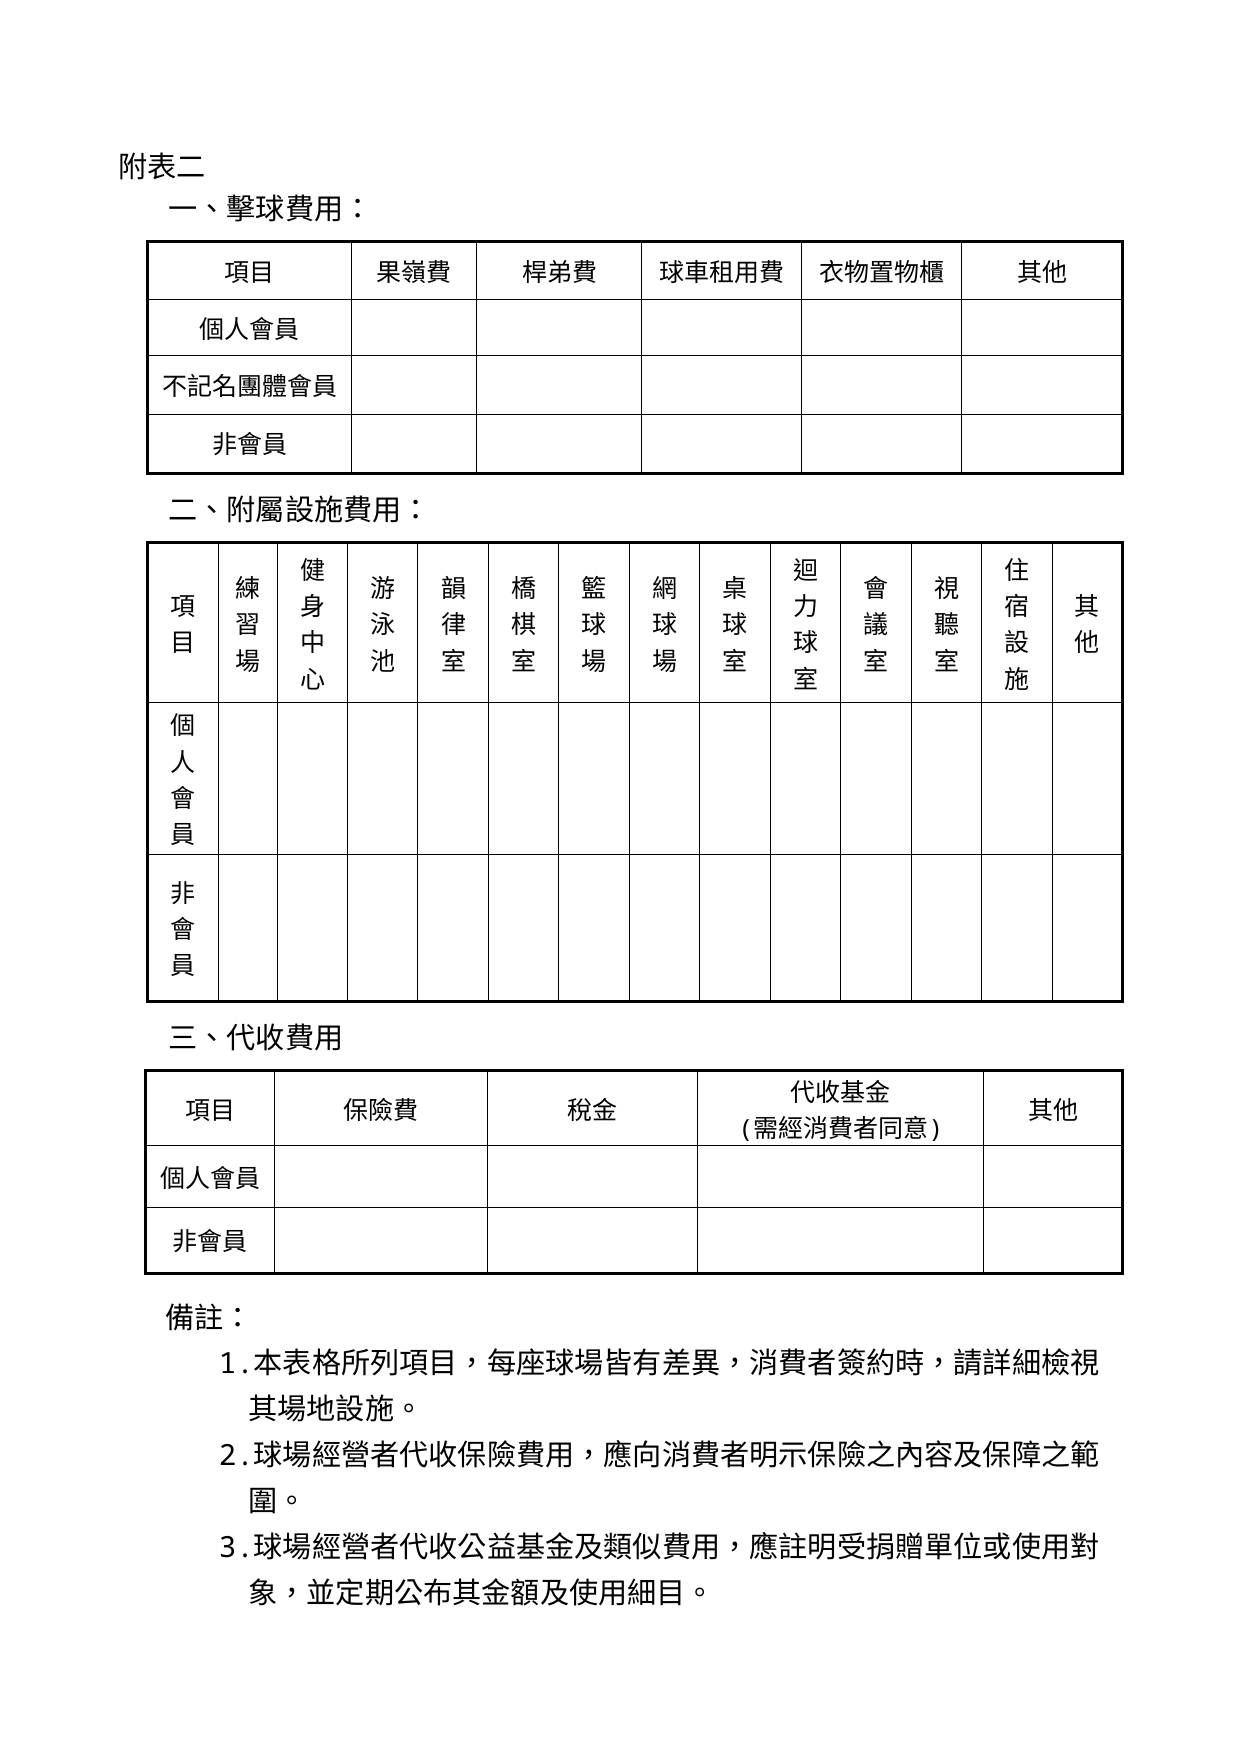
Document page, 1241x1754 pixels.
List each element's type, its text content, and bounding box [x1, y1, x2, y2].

table_cell [352, 300, 476, 355]
table_header 桿弟費 [477, 243, 641, 299]
text 備註： [165, 1291, 1122, 1337]
table_cell [348, 855, 417, 1000]
table_header 視聽室 [912, 544, 981, 702]
table_header 其他 [984, 1072, 1121, 1144]
table_cell [771, 703, 840, 854]
table_cell [352, 356, 476, 413]
table_header 其他 [1053, 544, 1121, 702]
table_cell [912, 855, 981, 1000]
text 附表二 [118, 143, 1122, 185]
table_cell [841, 855, 911, 1000]
table_cell [982, 703, 1052, 854]
list 球場經營者代收保險費用，應向消費者明示保險之內容及保障之範圍。 [218, 1429, 1122, 1521]
table_cell [984, 1146, 1121, 1207]
table_cell [630, 703, 699, 854]
table_header 桌球室 [700, 544, 770, 702]
list 球場經營者代收公益基金及類似費用，應註明受捐贈單位或使用對象，並定期公布其金額及使用細目。 [218, 1521, 1122, 1612]
table_cell [278, 855, 347, 1000]
table_header 網球場 [630, 544, 699, 702]
table_header 練習場 [219, 544, 277, 702]
table_cell [278, 703, 347, 854]
table_header 住宿設施 [982, 544, 1052, 702]
table_cell 非會員 [147, 1208, 274, 1272]
table_cell 個人會員 [149, 300, 351, 355]
table_cell [700, 703, 770, 854]
table_cell 個人會員 [149, 703, 218, 854]
table_header 會議室 [841, 544, 911, 702]
table_cell [477, 300, 641, 355]
list 附屬設施費用： [168, 487, 1122, 529]
table_cell 非會員 [149, 855, 218, 1000]
table_cell [698, 1146, 983, 1207]
table_header 籃球場 [559, 544, 629, 702]
table_cell [771, 855, 840, 1000]
table_cell [642, 356, 801, 413]
list 擊球費用： [168, 185, 1122, 228]
table_cell [559, 703, 629, 854]
table_cell [477, 356, 641, 413]
table_cell [802, 415, 961, 472]
table_cell [489, 703, 558, 854]
table_header 健身中心 [278, 544, 347, 702]
table_cell 個人會員 [147, 1146, 274, 1207]
table_cell [802, 356, 961, 413]
table_cell [219, 855, 277, 1000]
table_header 代收基金 (需經消費者同意) [698, 1072, 983, 1144]
table_cell [630, 855, 699, 1000]
table_header 游泳池 [348, 544, 417, 702]
table_header 橋棋室 [489, 544, 558, 702]
table_cell [559, 855, 629, 1000]
table_cell [275, 1208, 487, 1272]
table_cell [841, 703, 911, 854]
table_cell [489, 855, 558, 1000]
table_cell [275, 1146, 487, 1207]
table_header 項目 [147, 1072, 274, 1144]
table_header 果嶺費 [352, 243, 476, 299]
table_header 衣物置物櫃 [802, 243, 961, 299]
table_cell [912, 703, 981, 854]
table_header 韻律室 [418, 544, 488, 702]
list 本表格所列項目，每座球場皆有差異，消費者簽約時，請詳細檢視其場地設施。 [218, 1337, 1122, 1429]
table_cell [962, 356, 1121, 413]
table_cell [418, 855, 488, 1000]
table_cell [698, 1208, 983, 1272]
table_header 稅金 [488, 1072, 697, 1144]
table_cell [962, 300, 1121, 355]
table_cell [1053, 855, 1121, 1000]
table_header 其他 [962, 243, 1121, 299]
table_cell [348, 703, 417, 854]
table_header 球車租用費 [642, 243, 801, 299]
table_cell 非會員 [149, 415, 351, 472]
table_cell [352, 415, 476, 472]
table_header 保險費 [275, 1072, 487, 1144]
table_cell [477, 415, 641, 472]
table_cell [488, 1146, 697, 1207]
table_cell [962, 415, 1121, 472]
table_cell [219, 703, 277, 854]
table_header 項目 [149, 544, 218, 702]
table_cell 不記名團體會員 [149, 356, 351, 413]
table_cell [802, 300, 961, 355]
table_cell [642, 300, 801, 355]
table_header 迴力球室 [771, 544, 840, 702]
table_cell [982, 855, 1052, 1000]
table_cell [488, 1208, 697, 1272]
table_cell [700, 855, 770, 1000]
list 代收費用 [168, 1015, 1122, 1057]
table_cell [642, 415, 801, 472]
table_header 項目 [149, 243, 351, 299]
table_cell [984, 1208, 1121, 1272]
table_cell [1053, 703, 1121, 854]
table_cell [418, 703, 488, 854]
